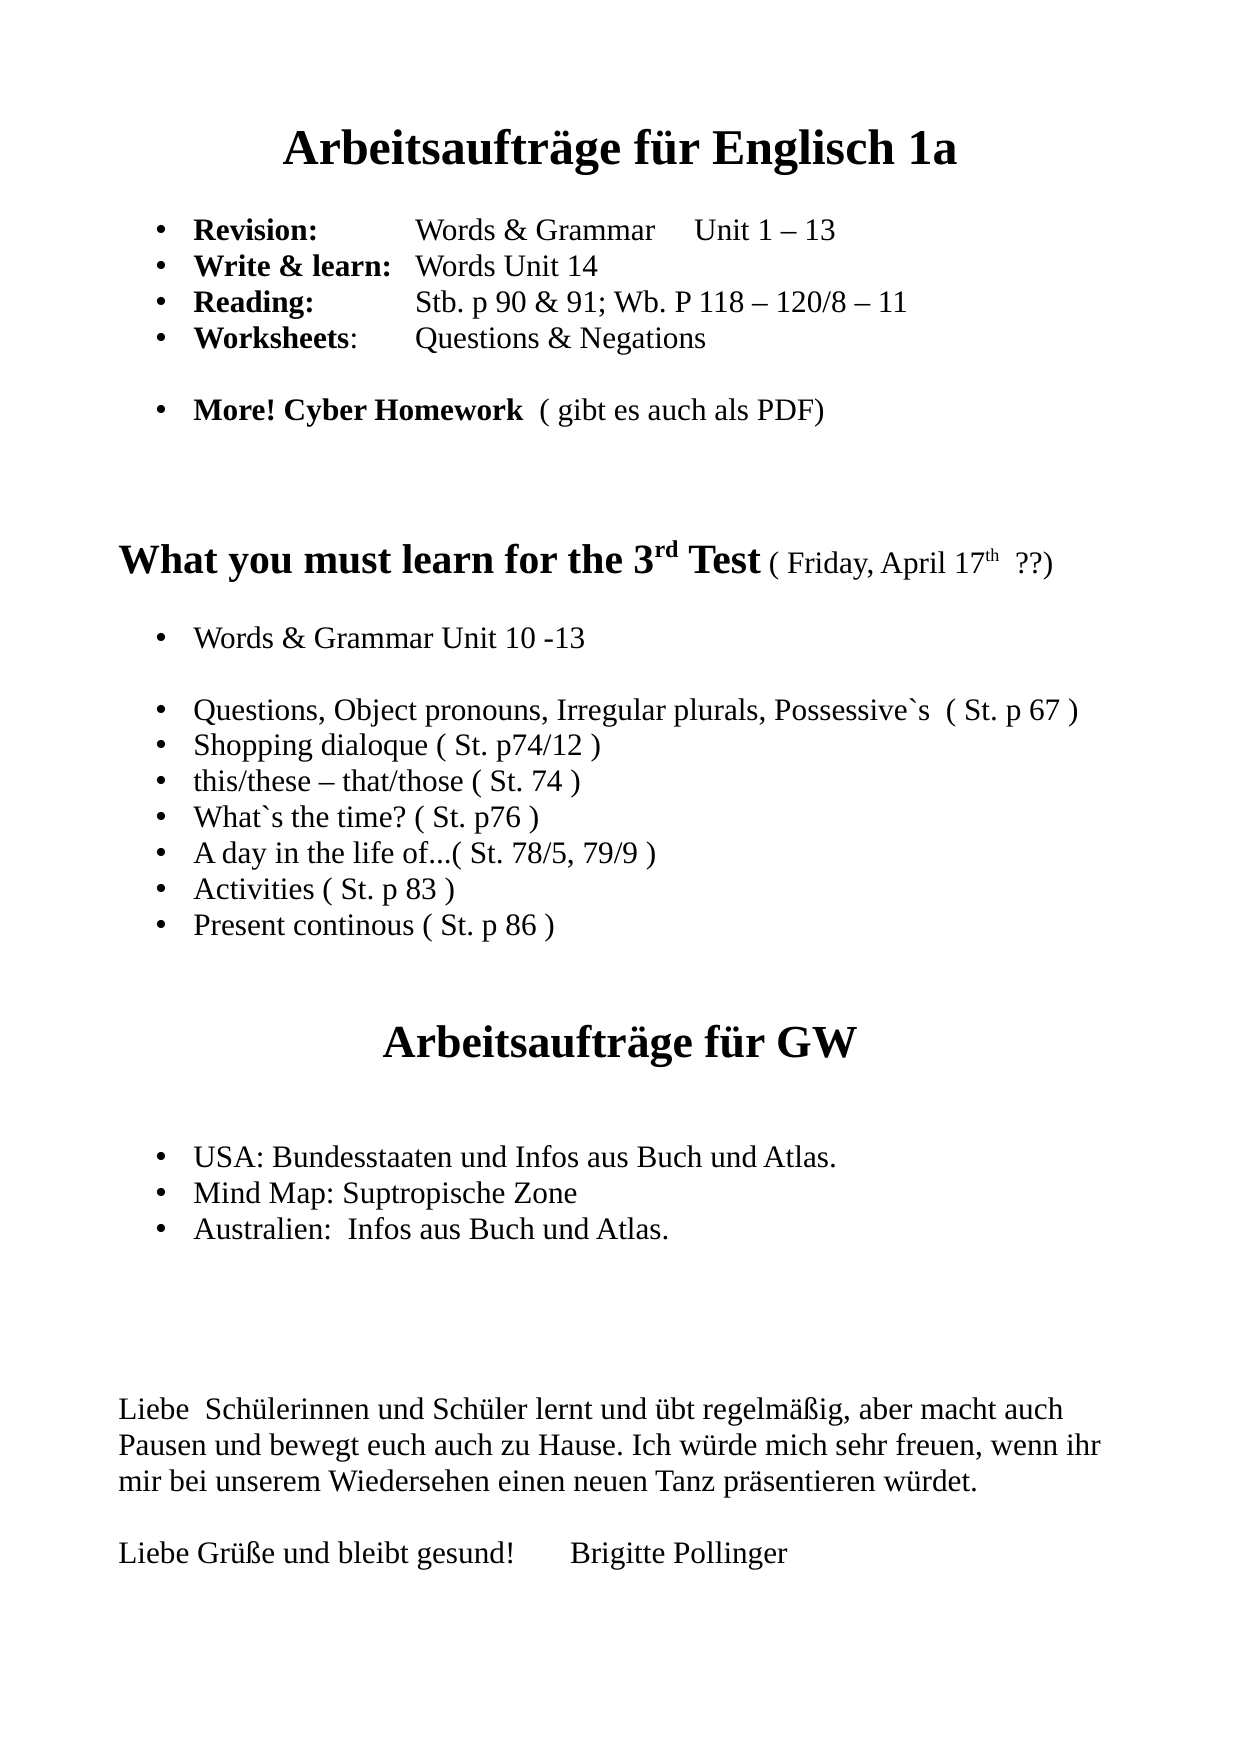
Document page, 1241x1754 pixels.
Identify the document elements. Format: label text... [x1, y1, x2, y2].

list Questions, Object pronouns, Irregular plurals, Possessive`s ( St. p 67 ) [156, 691, 1122, 727]
text Arbeitsaufträge für GW [118, 1014, 1122, 1067]
text Arbeitsaufträge für Englisch 1a [118, 118, 1122, 176]
list More! Cyber Homework ( gibt es auch als PDF) [156, 391, 1122, 427]
list Present continous ( St. p 86 ) [156, 906, 1122, 942]
list What`s the time? ( St. p76 ) [156, 798, 1122, 834]
list A day in the life of...( St. 78/5, 79/9 ) [156, 834, 1122, 870]
text What you must learn for the 3rd Test ( Friday, April 17th ??) [118, 535, 1122, 583]
list Worksheets: Questions & Negations [156, 319, 1122, 355]
text Liebe Schülerinnen und Schüler lernt und übt regelmäßig, aber macht auch Pausen und bewegt euch auch zu Hause. Ich würde mich sehr freuen, wenn ihr mir bei unserem Wiedersehen einen neuen Tanz präsentieren würdet. [118, 1390, 1122, 1498]
list Shopping dialoque ( St. p74/12 ) [156, 727, 1122, 763]
list Reading: Stb. p 90 & 91; Wb. P 118 – 120/8 – 11 [156, 283, 1122, 319]
list Australien: Infos aus Buch und Atlas. [156, 1211, 1122, 1247]
list this/these – that/those ( St. 74 ) [156, 763, 1122, 798]
list Activities ( St. p 83 ) [156, 870, 1122, 906]
list Mind Map: Suptropische Zone [156, 1175, 1122, 1211]
list Write & learn: Words Unit 14 [156, 247, 1122, 283]
text Liebe Grüße und bleibt gesund! Brigitte Pollinger [118, 1534, 1122, 1570]
list Revision: Words & Grammar Unit 1 – 13 [156, 212, 1122, 247]
list Words & Grammar Unit 10 -13 [156, 619, 1122, 655]
list USA: Bundesstaaten und Infos aus Buch und Atlas. [156, 1139, 1122, 1175]
